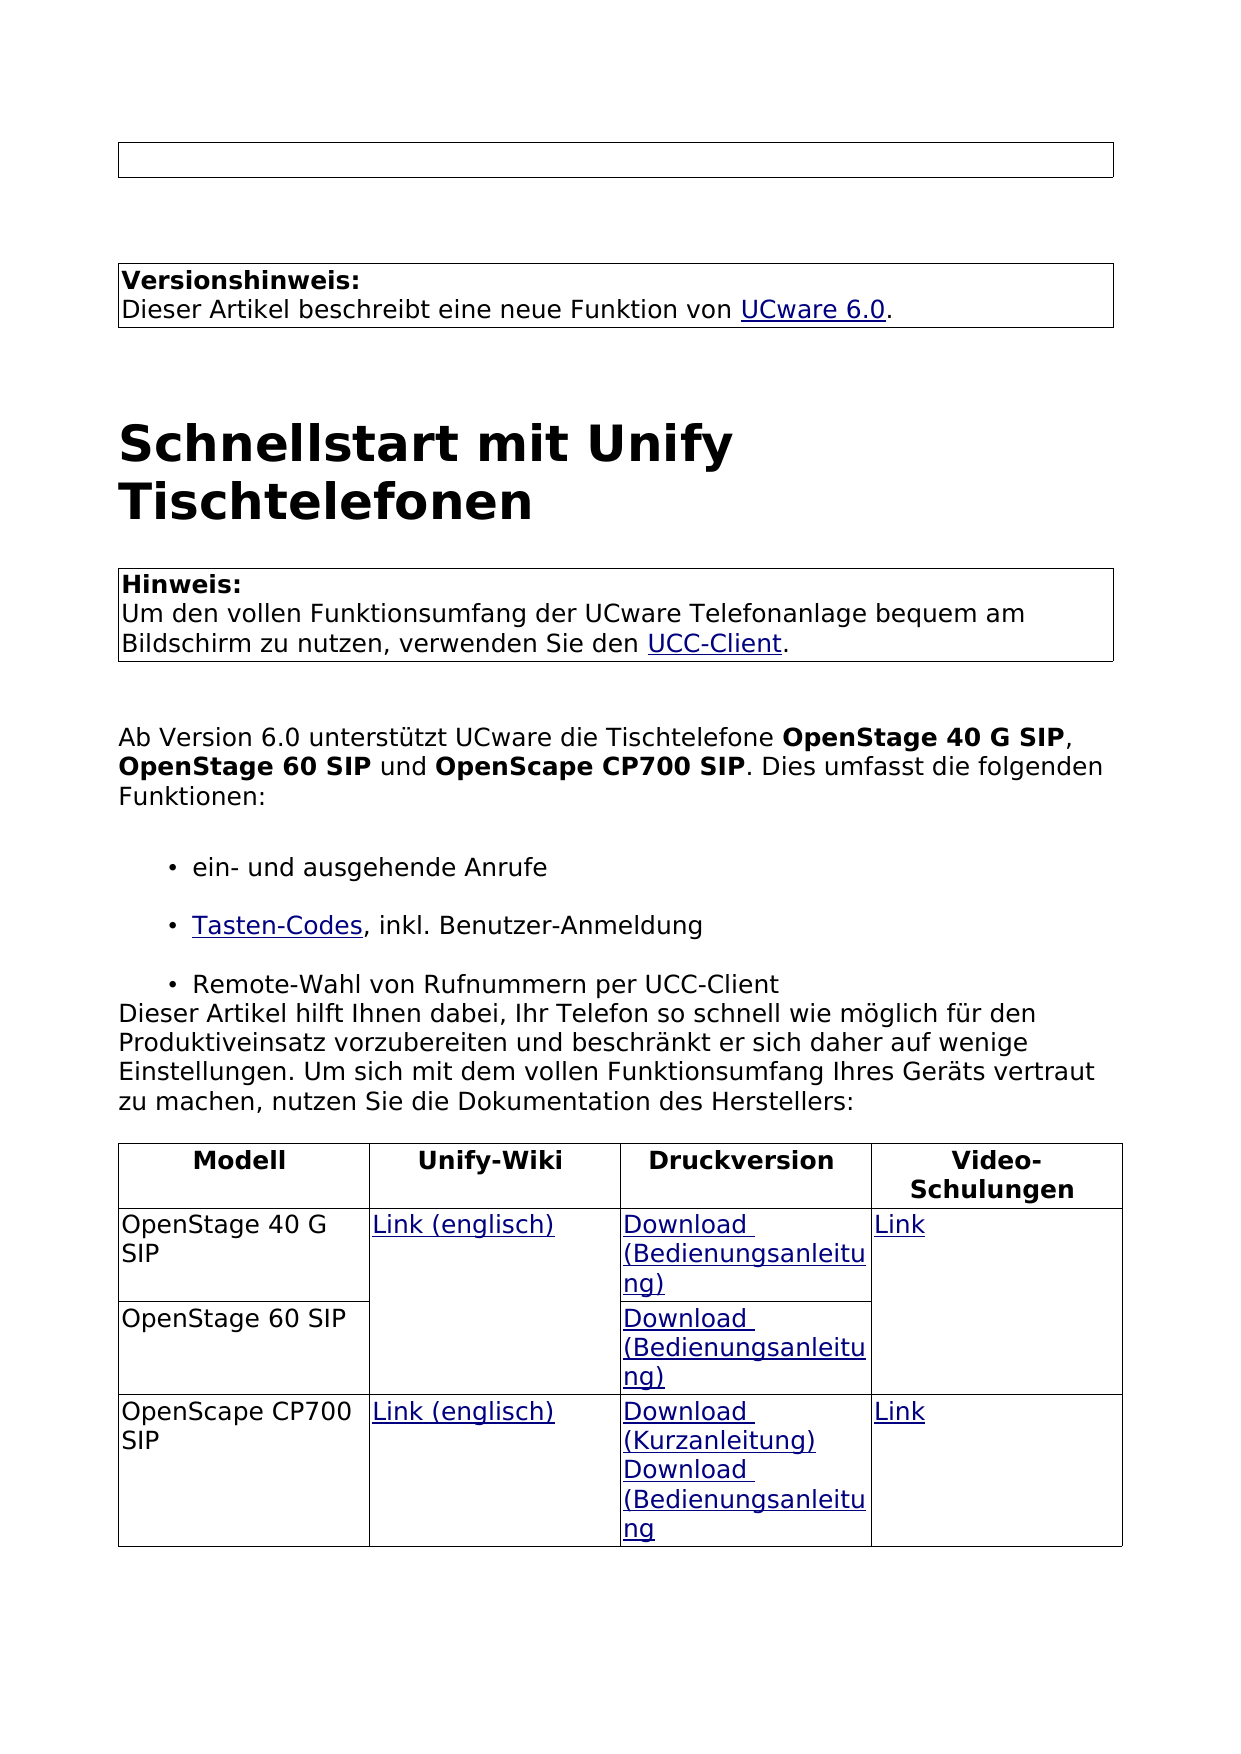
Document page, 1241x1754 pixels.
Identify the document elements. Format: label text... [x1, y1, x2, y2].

table_cell Link (englisch) [370, 1209, 620, 1394]
table_header [119, 143, 1113, 177]
table_header Versionshinweis: Dieser Artikel beschreibt eine neue Funktion von UCware 6.0. [119, 264, 1113, 327]
table_header Video-Schulungen [872, 1144, 1122, 1207]
table_header Modell [119, 1144, 369, 1207]
table_cell Link (englisch) [370, 1395, 620, 1546]
table_cell OpenStage 60 SIP [119, 1302, 369, 1394]
text Dieser Artikel hilft Ihnen dabei, Ihr Telefon so schnell wie möglich für den Produktiveinsatz vorzubereiten und beschränkt er sich daher auf wenige Einstellungen. Um sich mit dem vollen Funktionsumfang Ihres Geräts vertraut zu machen, nutzen Sie die Dokumentation des Herstellers: [118, 999, 1122, 1116]
list Tasten-Codes, inkl. Benutzer-Anmeldung [177, 911, 1122, 941]
table_cell Download (Bedienungsanleitung) [621, 1209, 871, 1301]
table_cell Link [872, 1395, 1122, 1546]
list ein- und ausgehende Anrufe [177, 853, 1122, 882]
text Ab Version 6.0 unterstützt UCware die Tischtelefone OpenStage 40 G SIP, OpenStage 60 SIP und OpenScape CP700 SIP. Dies umfasst die folgenden Funktionen: [118, 723, 1122, 811]
table_header Druckversion [621, 1144, 871, 1207]
table_cell Download (Bedienungsanleitung) [621, 1302, 871, 1394]
list Remote-Wahl von Rufnummern per UCC-Client [177, 970, 1122, 999]
table_header Hinweis: Um den vollen Funktionsumfang der UCware Telefonanlage bequem am Bildschirm zu nutzen, verwenden Sie den UCC-Client. [119, 569, 1113, 661]
table_cell Download (Kurzanleitung) Download (Bedienungsanleitung [621, 1395, 871, 1546]
subtitle Schnellstart mit Unify Tischtelefonen [118, 415, 1122, 531]
table_cell OpenStage 40 G SIP [119, 1209, 369, 1301]
table_header Unify-Wiki [370, 1144, 620, 1207]
table_cell Link [872, 1209, 1122, 1394]
table_cell OpenScape CP700 SIP [119, 1395, 369, 1546]
